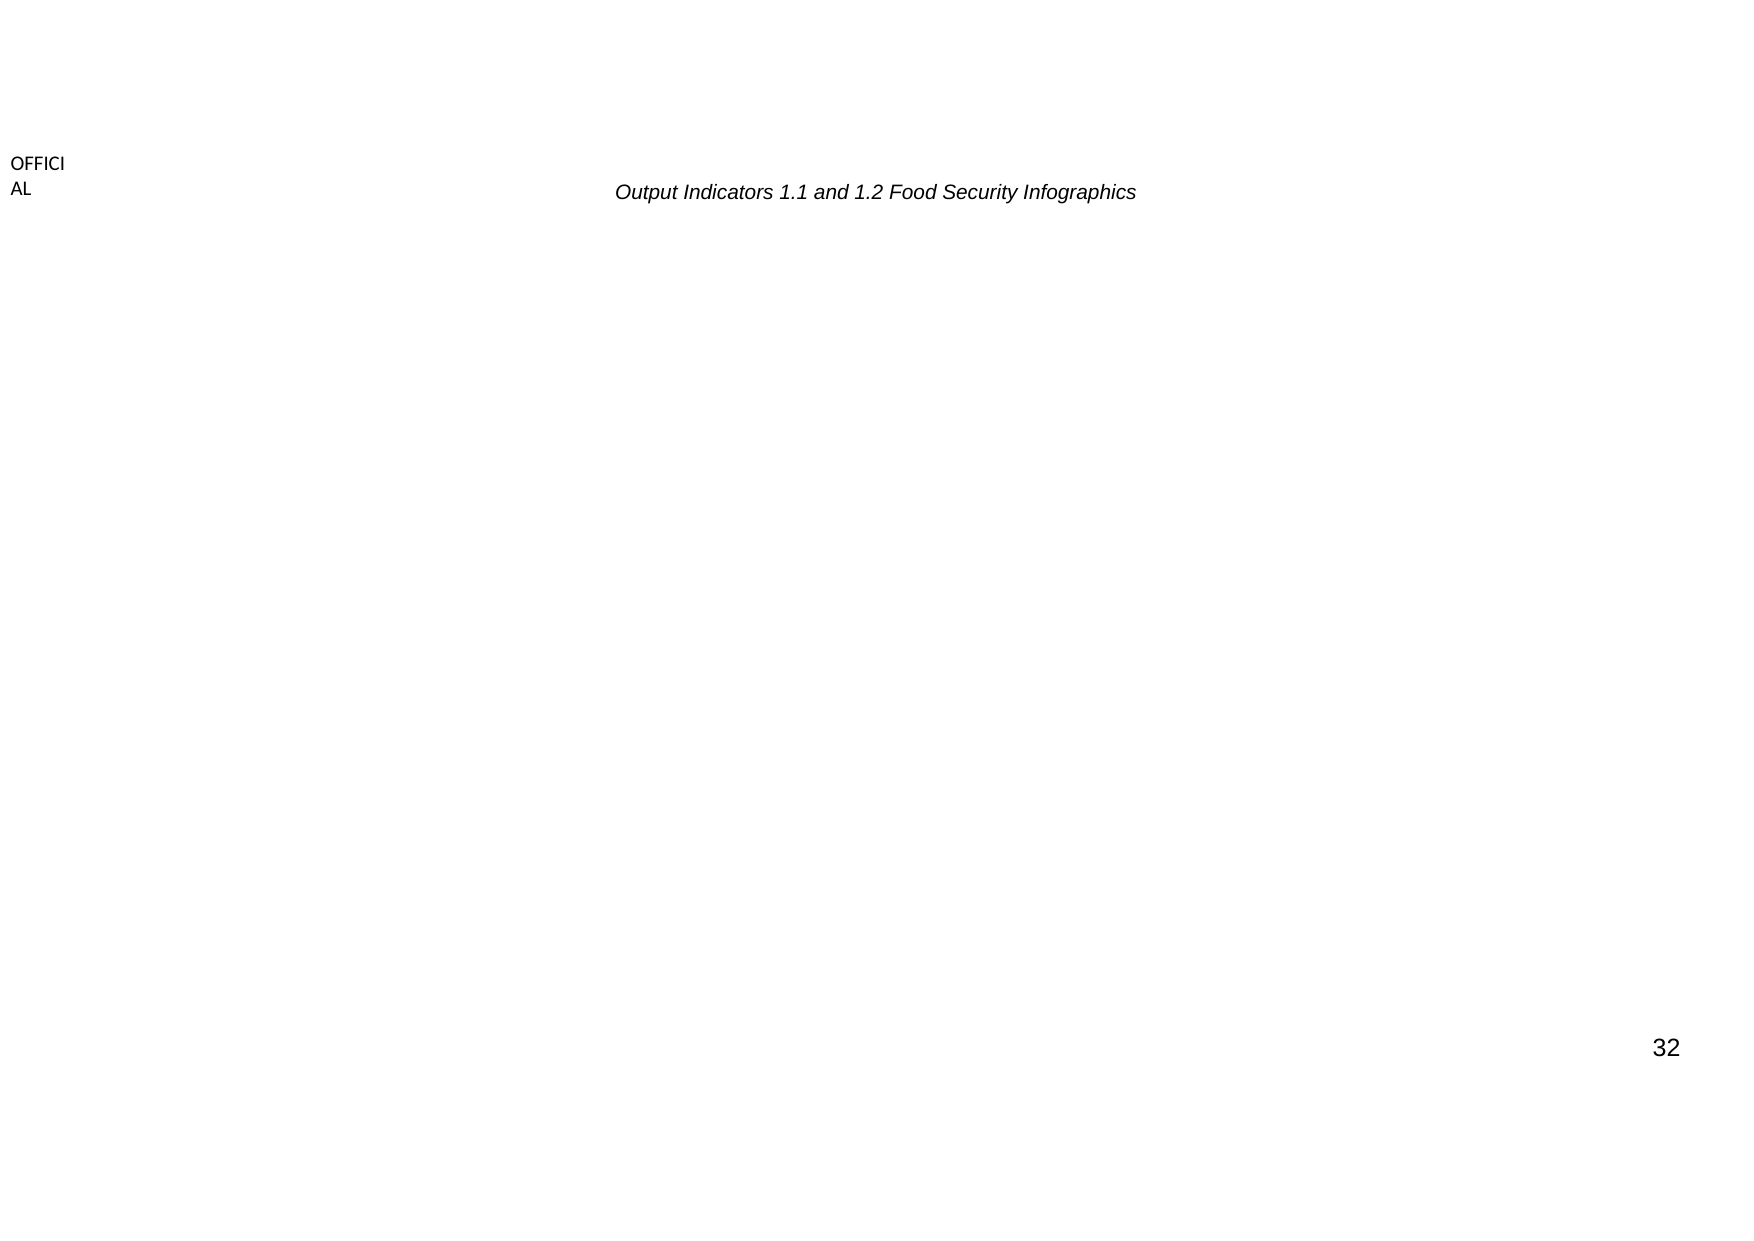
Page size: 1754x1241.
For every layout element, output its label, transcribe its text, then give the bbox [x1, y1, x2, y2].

text Output Indicators 1.1 and 1.2 Food Security Infographics [74, 179, 1680, 203]
